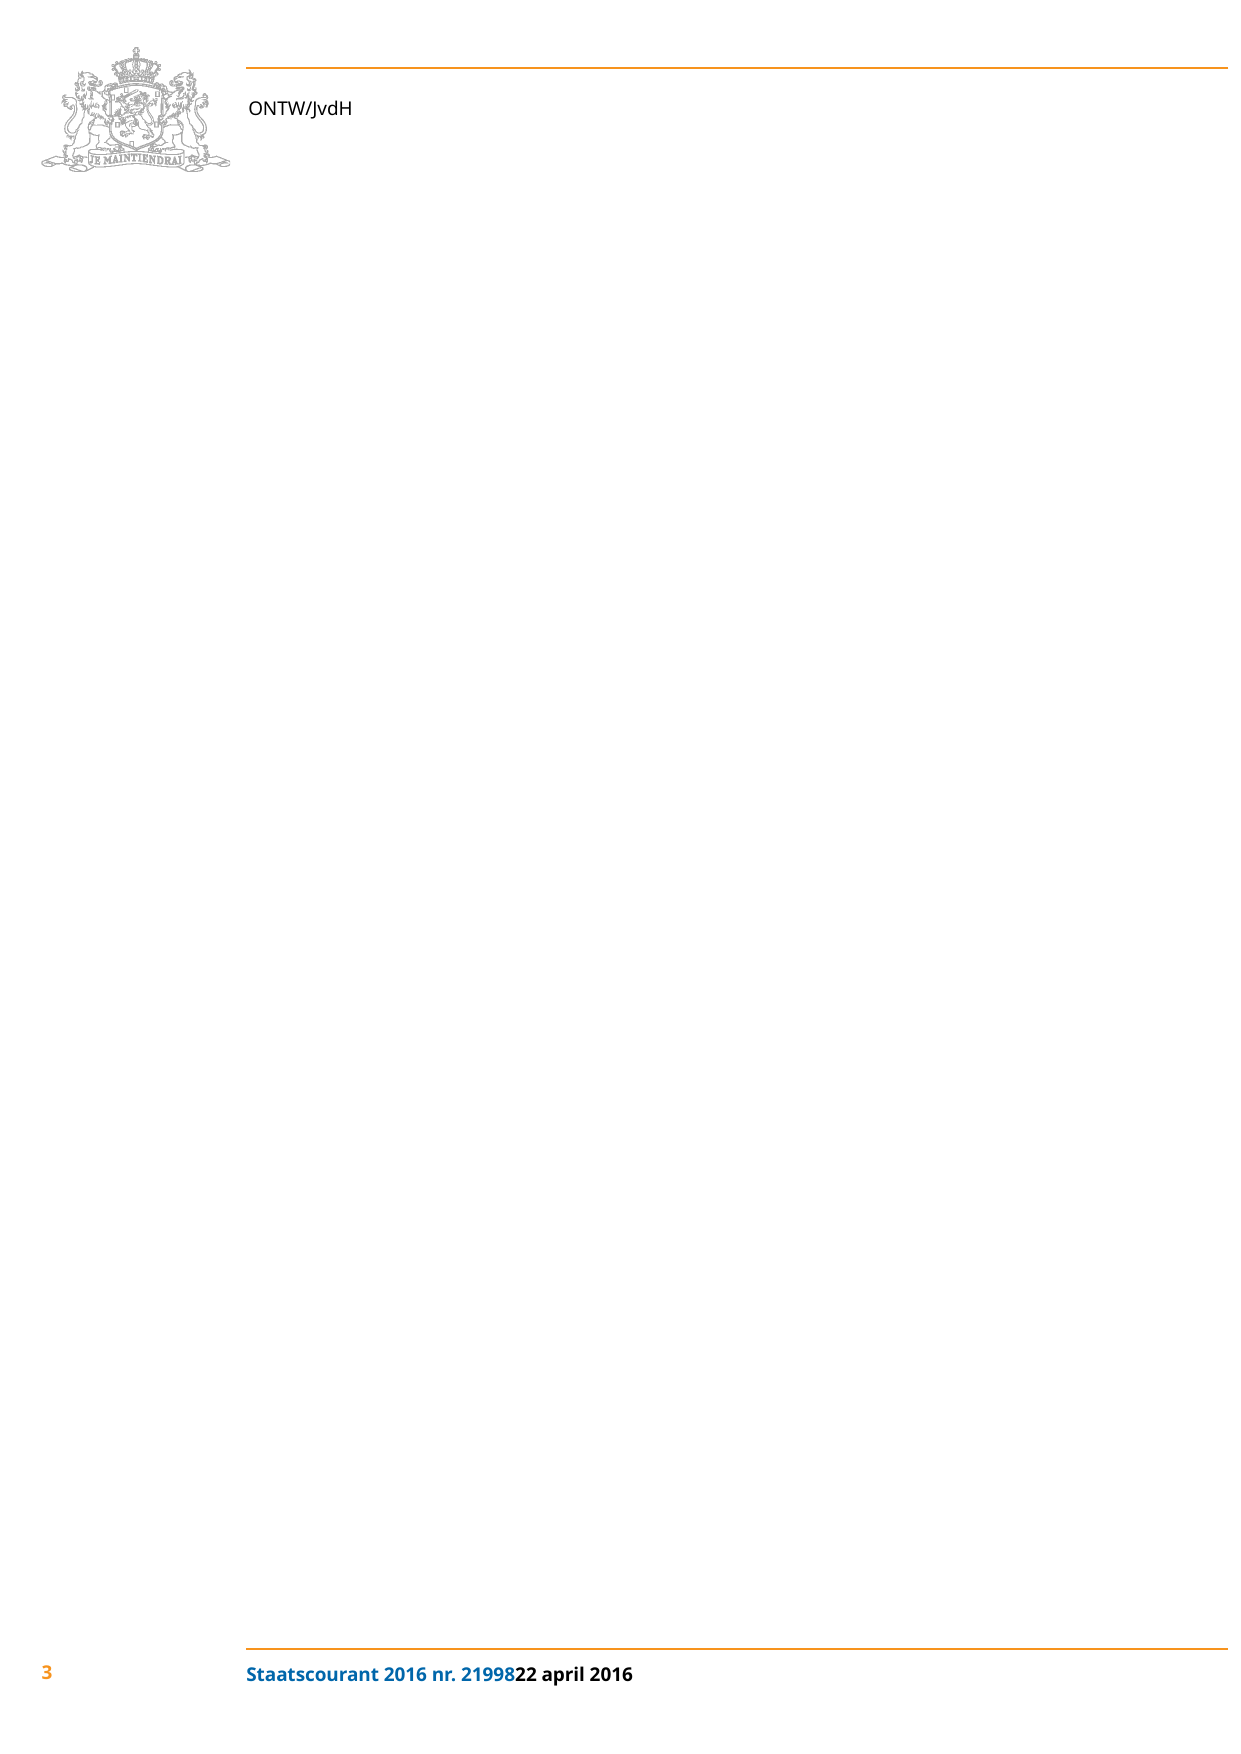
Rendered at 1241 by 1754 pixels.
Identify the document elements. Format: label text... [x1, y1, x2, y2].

text ONTW/JvdH [248, 95, 1152, 121]
picture [41, 47, 231, 172]
